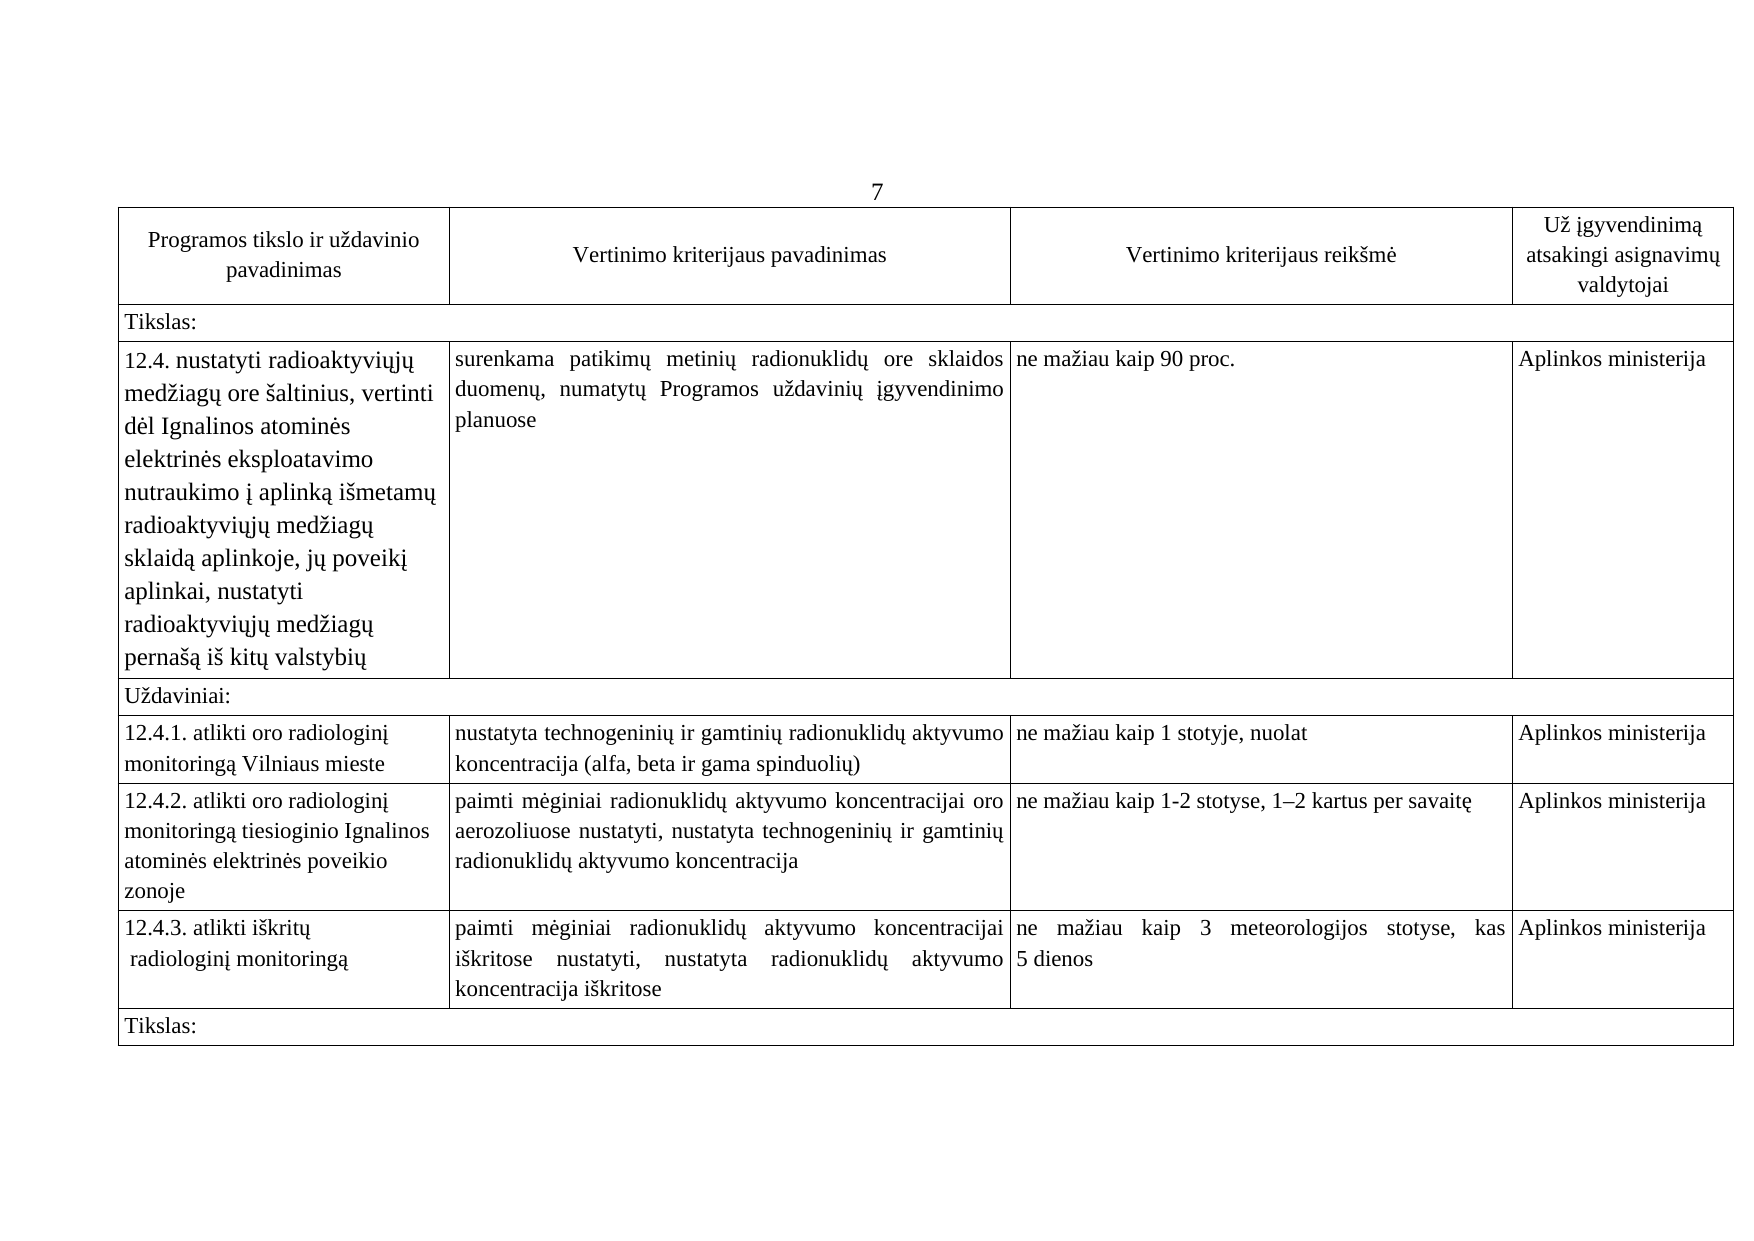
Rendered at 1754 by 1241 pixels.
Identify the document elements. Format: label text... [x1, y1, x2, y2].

table_cell Aplinkos ministerija [1513, 716, 1733, 783]
table_cell [1512, 305, 1733, 341]
table_cell [449, 305, 1010, 341]
table_cell Tikslas: [119, 1009, 449, 1045]
table_cell paimti mėginiai radionuklidų aktyvumo koncentracijai iškritose nustatyti, nustatyta radionuklidų aktyvumo koncentracija iškritose [450, 911, 1010, 1008]
table_cell Aplinkos ministerija [1513, 911, 1733, 1008]
table_cell nustatyta technogeninių ir gamtinių radionuklidų aktyvumo koncentracija (alfa, beta ir gama spinduolių) [450, 716, 1010, 783]
table_cell [449, 1009, 1010, 1045]
table_cell 12.4.3. atlikti iškritų radiologinį monitoringą [119, 911, 449, 1008]
table_header Už įgyvendinimą atsakingi asignavimų valdytojai [1513, 208, 1733, 304]
table_cell ne mažiau kaip 3 meteorologijos stotyse, kas 5 dienos [1011, 911, 1512, 1008]
table_cell Tikslas: [119, 305, 449, 341]
table_cell Aplinkos ministerija [1513, 342, 1733, 678]
table_cell Aplinkos ministerija [1513, 784, 1733, 910]
table_cell surenkama patikimų metinių radionuklidų ore sklaidos duomenų, numatytų Programos uždavinių įgyvendinimo planuose [450, 342, 1010, 678]
table_cell [1512, 1009, 1733, 1045]
table_header Programos tikslo ir uždavinio pavadinimas [119, 208, 449, 304]
table_cell [449, 679, 1010, 715]
table_cell ne mažiau kaip 90 proc. [1011, 342, 1512, 678]
table_cell 12.4.2. atlikti oro radiologinį monitoringą tiesioginio Ignalinos atominės elektrinės poveikio zonoje [119, 784, 449, 910]
table_cell 12.4.1. atlikti oro radiologinį monitoringą Vilniaus mieste [119, 716, 449, 783]
table_cell [1512, 679, 1733, 715]
table_cell Uždaviniai: [119, 679, 449, 715]
table_cell ne mažiau kaip 1 stotyje, nuolat [1011, 716, 1512, 783]
table_cell paimti mėginiai radionuklidų aktyvumo koncentracijai oro aerozoliuose nustatyti, nustatyta technogeninių ir gamtinių radionuklidų aktyvumo koncentracija [450, 784, 1010, 910]
table_header Vertinimo kriterijaus pavadinimas [450, 208, 1010, 304]
table_cell [1010, 679, 1512, 715]
table_cell ne mažiau kaip 1-2 stotyse, 1–2 kartus per savaitę [1011, 784, 1512, 910]
table_cell [1010, 305, 1512, 341]
table_cell [1010, 1009, 1512, 1045]
table_cell 12.4. nustatyti radioaktyviųjų medžiagų ore šaltinius, vertinti dėl Ignalinos atominės elektrinės eksploatavimo nutraukimo į aplinką išmetamų radioaktyviųjų medžiagų sklaidą aplinkoje, jų poveikį aplinkai, nustatyti radioaktyviųjų medžiagų pernašą iš kitų valstybių [119, 342, 449, 678]
table_header Vertinimo kriterijaus reikšmė [1011, 208, 1512, 304]
